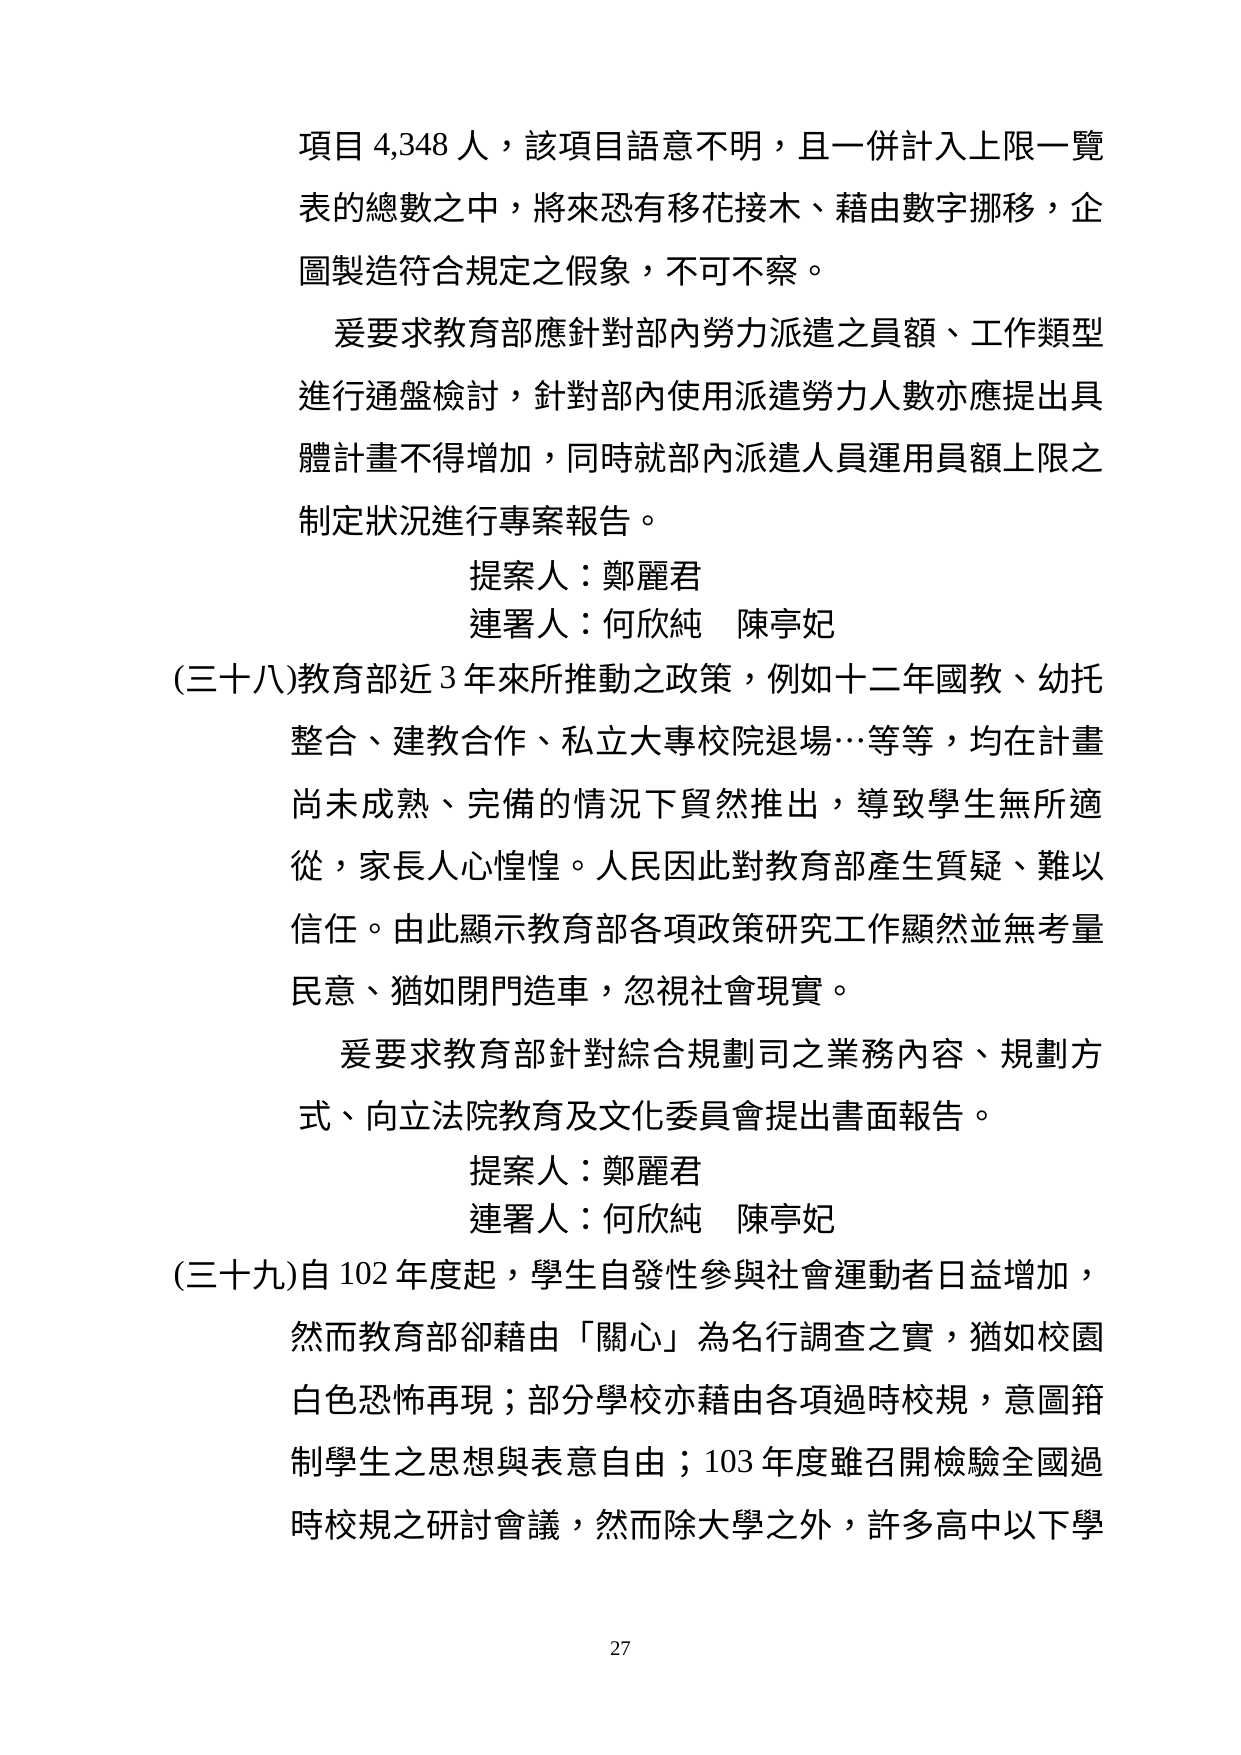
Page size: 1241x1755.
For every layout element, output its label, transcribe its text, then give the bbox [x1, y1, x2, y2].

text 爰要求教育部針對綜合規劃司之業務內容、規劃方式、向立法院教育及文化委員會提出書面報告。 [298, 1021, 1104, 1146]
text 提案人：鄭麗君 [136, 550, 1104, 598]
text 連署人：何欣純 陳亭妃 [136, 1193, 1104, 1241]
text 項目4,348人，該項目語意不明，且一併計入上限一覽表的總數之中，將來恐有移花接木、藉由數字挪移，企圖製造符合規定之假象，不可不察。 [298, 112, 1104, 300]
text (三十八)教育部近3年來所推動之政策，例如十二年國教、幼托整合、建教合作、私立大專校院退場…等等，均在計畫尚未成熟、完備的情況下貿然推出，導致學生無所適從，家長人心惶惶。人民因此對教育部產生質疑、難以信任。由此顯示教育部各項政策研究工作顯然並無考量民意、猶如閉門造車，忽視社會現實。 [173, 646, 1104, 1021]
text 連署人：何欣純 陳亭妃 [136, 598, 1104, 646]
text 爰要求教育部應針對部內勞力派遣之員額、工作類型進行通盤檢討，針對部內使用派遣勞力人數亦應提出具體計畫不得增加，同時就部內派遣人員運用員額上限之制定狀況進行專案報告。 [298, 300, 1104, 550]
text (三十九)自102年度起，學生自發性參與社會運動者日益增加，然而教育部卻藉由「關心」為名行調查之實，猶如校園白色恐怖再現；部分學校亦藉由各項過時校規，意圖箝制學生之思想與表意自由；103年度雖召開檢驗全國過時校規之研討會議，然而除大學之外，許多高中以下學 [173, 1241, 1104, 1554]
text 提案人：鄭麗君 [136, 1146, 1104, 1193]
